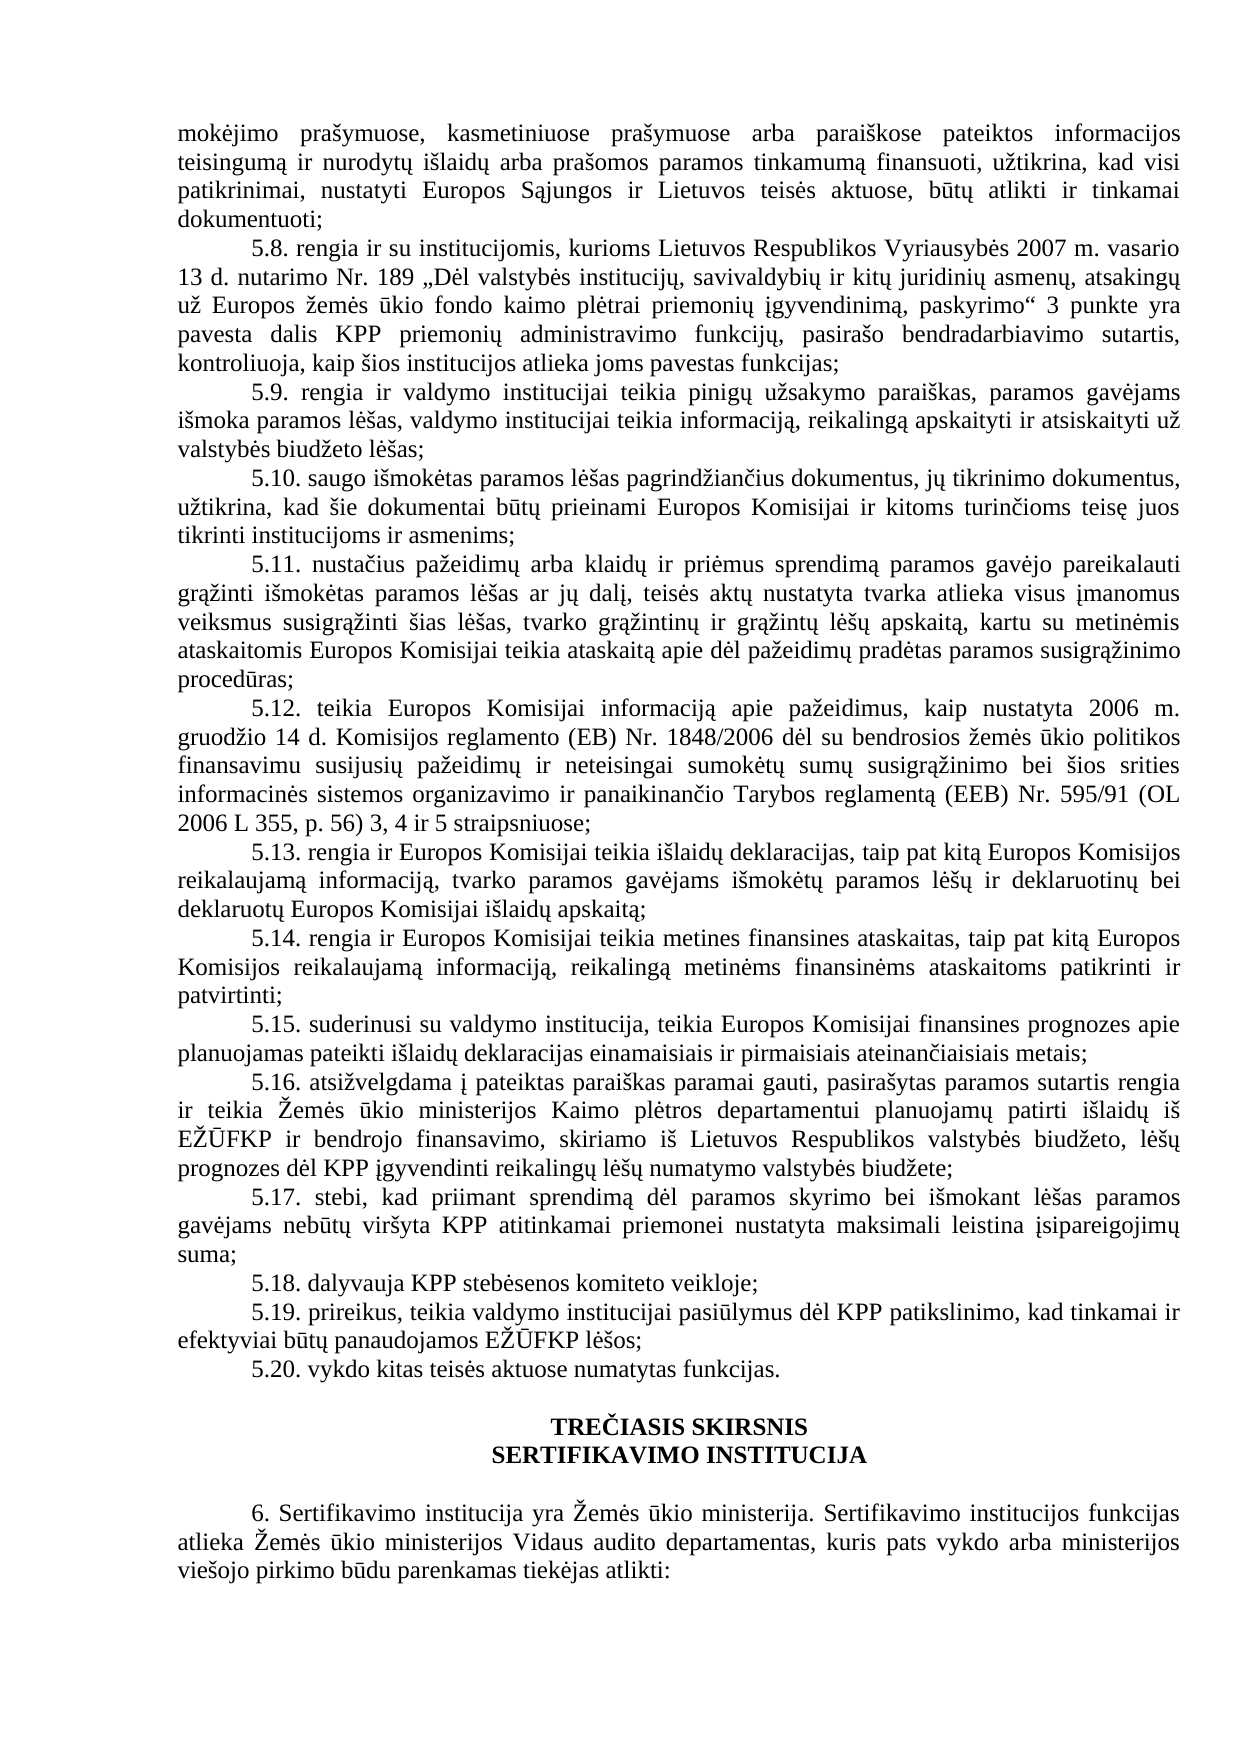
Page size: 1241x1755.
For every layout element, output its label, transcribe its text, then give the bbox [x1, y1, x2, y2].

text SERTIFIKAVIMO INSTITUCIJA [177, 1441, 1181, 1469]
text 5.18. dalyvauja KPP stebėsenos komiteto veikloje; [177, 1268, 1181, 1297]
text 5.14. rengia ir Europos Komisijai teikia metines finansines ataskaitas, taip pat kitą Europos Komisijos reikalaujamą informaciją, reikalingą metinėms finansinėms ataskaitoms patikrinti ir patvirtinti; [177, 923, 1181, 1009]
text 5.11. nustačius pažeidimų arba klaidų ir priėmus sprendimą paramos gavėjo pareikalauti grąžinti išmokėtas paramos lėšas ar jų dalį, teisės aktų nustatyta tvarka atlieka visus įmanomus veiksmus susigrąžinti šias lėšas, tvarko grąžintinų ir grąžintų lėšų apskaitą, kartu su metinėmis ataskaitomis Europos Komisijai teikia ataskaitą apie dėl pažeidimų pradėtas paramos susigrąžinimo procedūras; [177, 549, 1181, 693]
text 5.15. suderinusi su valdymo institucija, teikia Europos Komisijai finansines prognozes apie planuojamas pateikti išlaidų deklaracijas einamaisiais ir pirmaisiais ateinančiaisiais metais; [177, 1009, 1181, 1067]
text mokėjimo prašymuose, kasmetiniuose prašymuose arba paraiškose pateiktos informacijos teisingumą ir nurodytų išlaidų arba prašomos paramos tinkamumą finansuoti, užtikrina, kad visi patikrinimai, nustatyti Europos Sąjungos ir Lietuvos teisės aktuose, būtų atlikti ir tinkamai dokumentuoti; [177, 118, 1181, 233]
text 5.10. saugo išmokėtas paramos lėšas pagrindžiančius dokumentus, jų tikrinimo dokumentus, užtikrina, kad šie dokumentai būtų prieinami Europos Komisijai ir kitoms turinčioms teisę juos tikrinti institucijoms ir asmenims; [177, 463, 1181, 549]
text 6. Sertifikavimo institucija yra Žemės ūkio ministerija. Sertifikavimo institucijos funkcijas atlieka Žemės ūkio ministerijos Vidaus audito departamentas, kuris pats vykdo arba ministerijos viešojo pirkimo būdu parenkamas tiekėjas atlikti: [177, 1498, 1181, 1584]
text 5.13. rengia ir Europos Komisijai teikia išlaidų deklaracijas, taip pat kitą Europos Komisijos reikalaujamą informaciją, tvarko paramos gavėjams išmokėtų paramos lėšų ir deklaruotinų bei deklaruotų Europos Komisijai išlaidų apskaitą; [177, 837, 1181, 923]
text 5.17. stebi, kad priimant sprendimą dėl paramos skyrimo bei išmokant lėšas paramos gavėjams nebūtų viršyta KPP atitinkamai priemonei nustatyta maksimali leistina įsipareigojimų suma; [177, 1182, 1181, 1268]
text 5.20. vykdo kitas teisės aktuose numatytas funkcijas. [177, 1354, 1181, 1383]
text 5.12. teikia Europos Komisijai informaciją apie pažeidimus, kaip nustatyta 2006 m. gruodžio 14 d. Komisijos reglamento (EB) Nr. 1848/2006 dėl su bendrosios žemės ūkio politikos finansavimu susijusių pažeidimų ir neteisingai sumokėtų sumų susigrąžinimo bei šios srities informacinės sistemos organizavimo ir panaikinančio Tarybos reglamentą (EEB) Nr. 595/91 (OL 2006 L 355, p. 56) 3, 4 ir 5 straipsniuose; [177, 693, 1181, 837]
text 5.19. prireikus, teikia valdymo institucijai pasiūlymus dėl KPP patikslinimo, kad tinkamai ir efektyviai būtų panaudojamos EŽŪFKP lėšos; [177, 1297, 1181, 1354]
text 5.8. rengia ir su institucijomis, kurioms Lietuvos Respublikos Vyriausybės 2007 m. vasario 13 d. nutarimo Nr. 189 „Dėl valstybės institucijų, savivaldybių ir kitų juridinių asmenų, atsakingų už Europos žemės ūkio fondo kaimo plėtrai priemonių įgyvendinimą, paskyrimo“ 3 punkte yra pavesta dalis KPP priemonių administravimo funkcijų, pasirašo bendradarbiavimo sutartis, kontroliuoja, kaip šios institucijos atlieka joms pavestas funkcijas; [177, 233, 1181, 377]
text 5.9. rengia ir valdymo institucijai teikia pinigų užsakymo paraiškas, paramos gavėjams išmoka paramos lėšas, valdymo institucijai teikia informaciją, reikalingą apskaityti ir atsiskaityti už valstybės biudžeto lėšas; [177, 377, 1181, 463]
text TREČIASIS SKIRSNIS [177, 1412, 1181, 1441]
text 5.16. atsižvelgdama į pateiktas paraiškas paramai gauti, pasirašytas paramos sutartis rengia ir teikia Žemės ūkio ministerijos Kaimo plėtros departamentui planuojamų patirti išlaidų iš EŽŪFKP ir bendrojo finansavimo, skiriamo iš Lietuvos Respublikos valstybės biudžeto, lėšų prognozes dėl KPP įgyvendinti reikalingų lėšų numatymo valstybės biudžete; [177, 1067, 1181, 1182]
